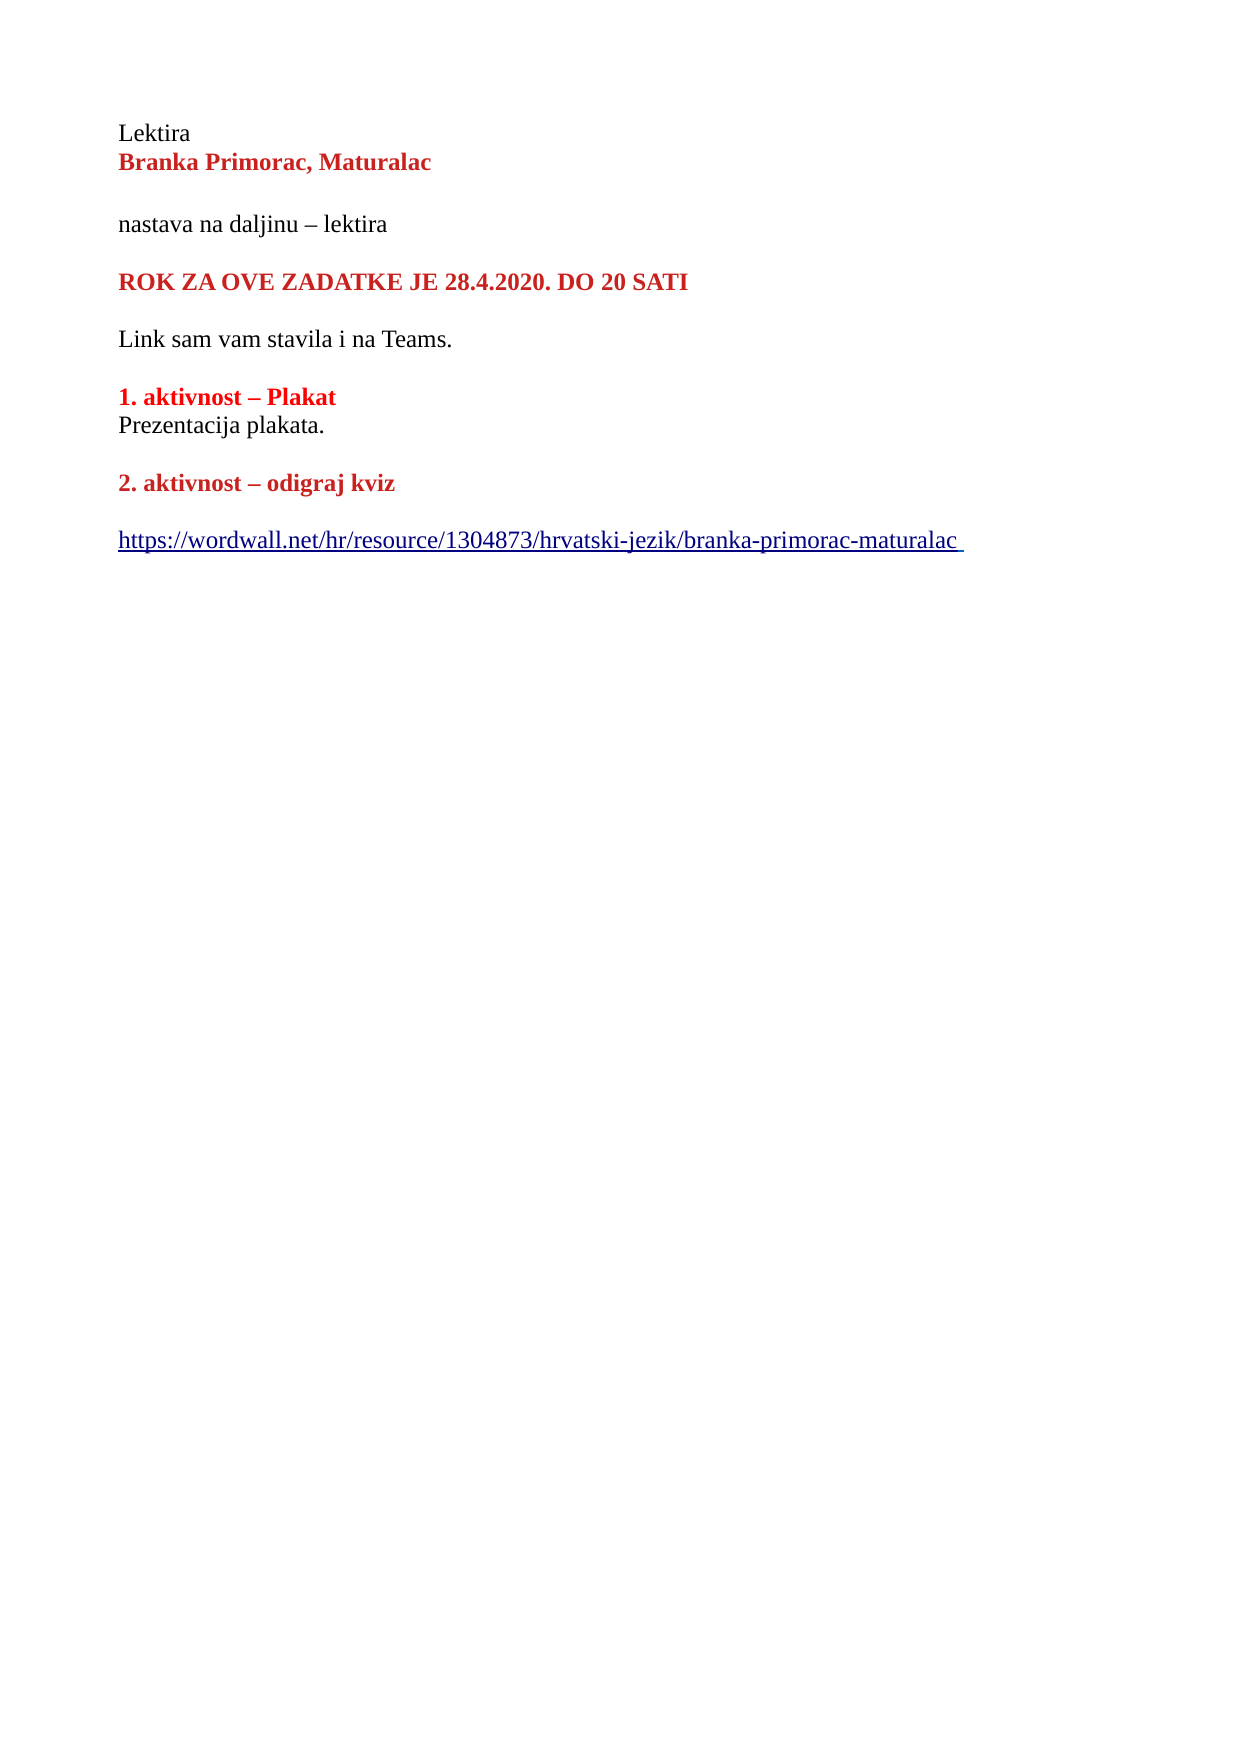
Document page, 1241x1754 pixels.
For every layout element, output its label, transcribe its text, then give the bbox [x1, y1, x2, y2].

text 2. aktivnost – odigraj kviz [118, 468, 1122, 497]
text Prezentacija plakata. [118, 410, 1122, 439]
text ROK ZA OVE ZADATKE JE 28.4.2020. DO 20 SATI [118, 267, 1122, 295]
text 1. aktivnost – Plakat [118, 382, 1122, 410]
text Lektira [118, 118, 1122, 147]
text Link sam vam stavila i na Teams. [118, 324, 1122, 353]
text nastava na daljinu – lektira [118, 209, 1122, 238]
text Branka Primorac, Maturalac [118, 147, 1122, 176]
text https://wordwall.net/hr/resource/1304873/hrvatski-jezik/branka-primorac-maturalac [118, 525, 1122, 554]
